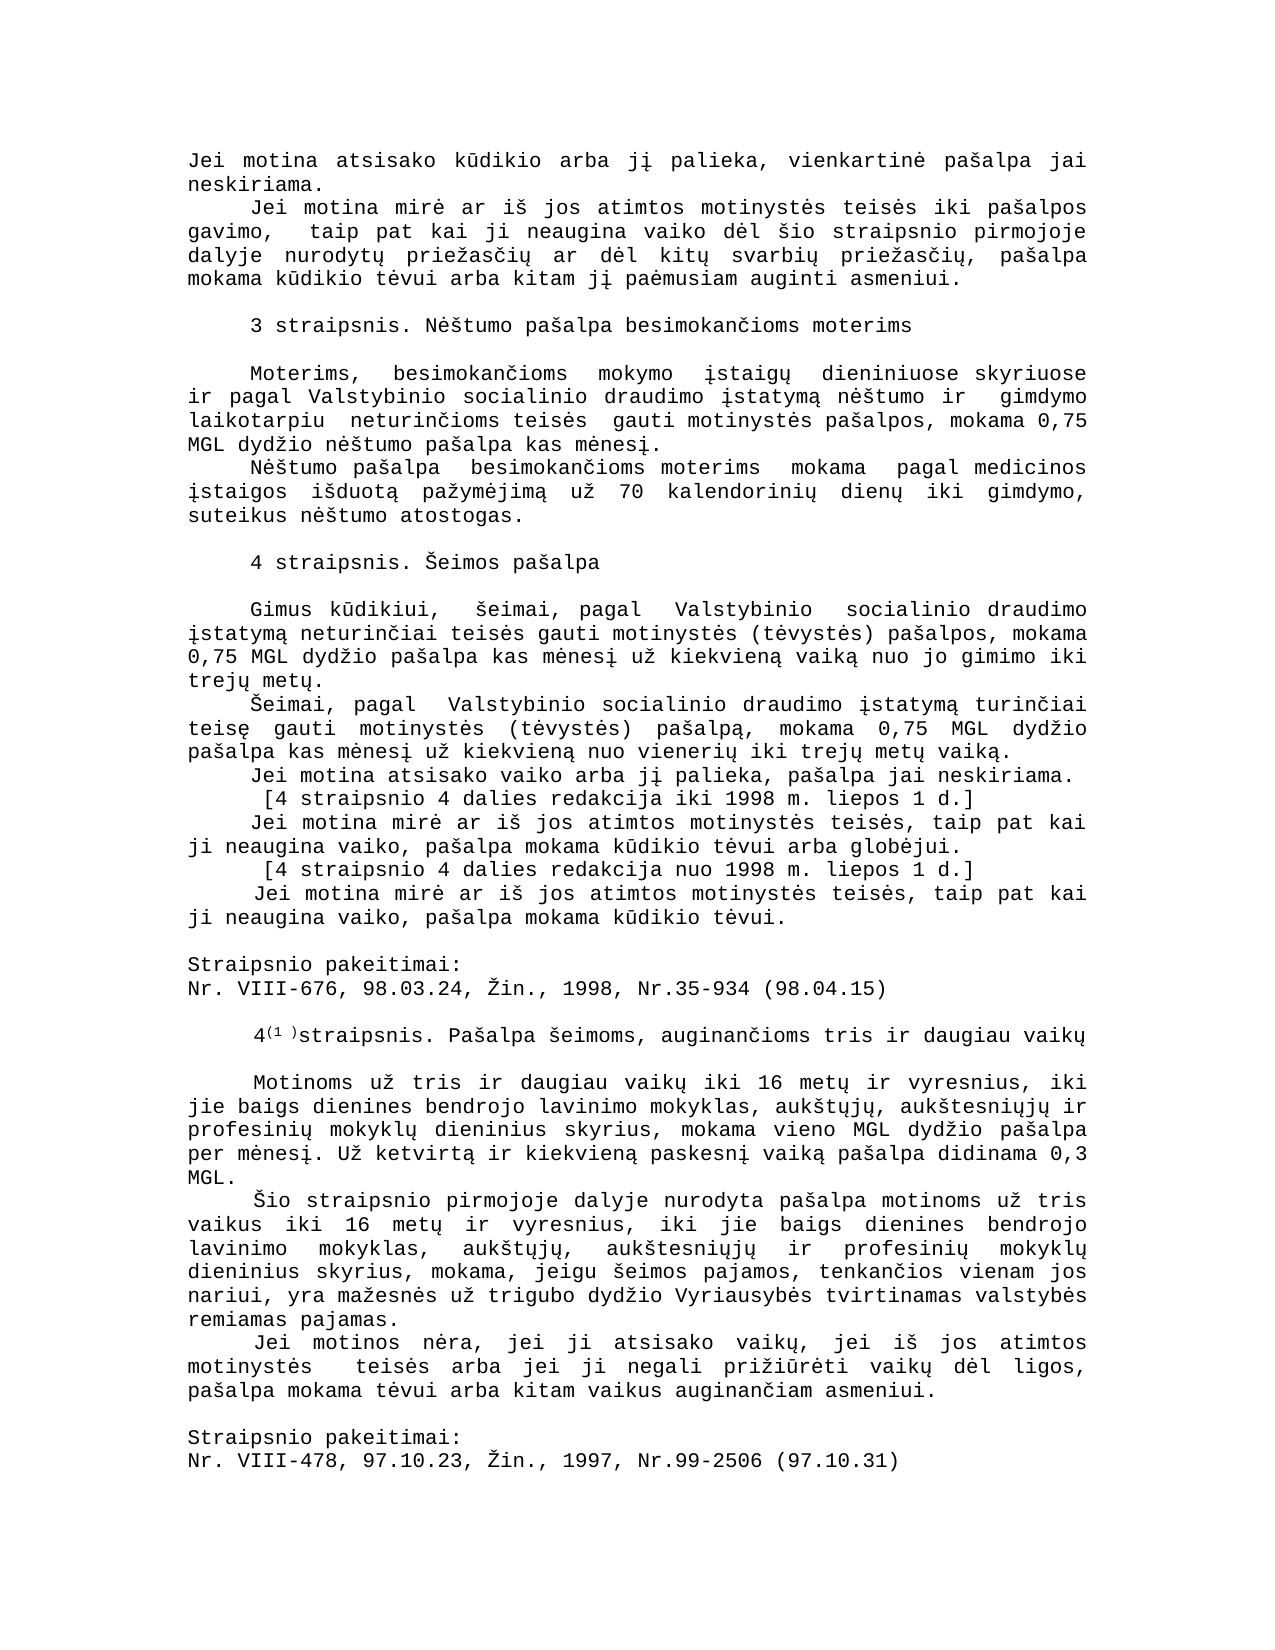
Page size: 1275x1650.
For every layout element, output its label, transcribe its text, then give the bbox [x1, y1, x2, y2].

text Jei motina mirė ar iš jos atimtos motinystės teisės, taip pat kai ji neaugina vaiko, pašalpa mokama kūdikio tėvui arba globėjui. [187, 812, 1087, 859]
text 4 straipsnis. Šeimos pašalpa [187, 552, 1087, 576]
text Jei motina mirė ar iš jos atimtos motinystės teisės, taip pat kai ji neaugina vaiko, pašalpa mokama kūdikio tėvui. [187, 883, 1087, 930]
text Jei motina mirė ar iš jos atimtos motinystės teisės iki pašalpos gavimo, taip pat kai ji neaugina vaiko dėl šio straipsnio pirmojoje dalyje nurodytų priežasčių ar dėl kitų svarbių priežasčių, pašalpa mokama kūdikio tėvui arba kitam jį paėmusiam auginti asmeniui. [187, 197, 1087, 292]
text Moterims, besimokančioms mokymo įstaigų dieniniuose skyriuose ir pagal Valstybinio socialinio draudimo įstatymą nėštumo ir gimdymo laikotarpiu neturinčioms teisės gauti motinystės pašalpos, mokama 0,75 MGL dydžio nėštumo pašalpa kas mėnesį. [187, 363, 1087, 457]
text Šeimai, pagal Valstybinio socialinio draudimo įstatymą turinčiai teisę gauti motinystės (tėvystės) pašalpą, mokama 0,75 MGL dydžio pašalpa kas mėnesį už kiekvieną nuo vienerių iki trejų metų vaiką. [187, 694, 1087, 765]
text Jei motina atsisako kūdikio arba jį palieka, vienkartinė pašalpa jai neskiriama. [187, 150, 1087, 197]
text Jei motinos nėra, jei ji atsisako vaikų, jei iš jos atimtos motinystės teisės arba jei ji negali prižiūrėti vaikų dėl ligos, pašalpa mokama tėvui arba kitam vaikus auginančiam asmeniui. [187, 1332, 1087, 1403]
text Nr. VIII-478, 97.10.23, Žin., 1997, Nr.99-2506 (97.10.31) [187, 1451, 1087, 1474]
text 3 straipsnis. Nėštumo pašalpa besimokančioms moterims [187, 316, 1087, 339]
text 4(1 )straipsnis. Pašalpa šeimoms, auginančioms tris ir daugiau vaikų [187, 1025, 1087, 1048]
text Šio straipsnio pirmojoje dalyje nurodyta pašalpa motinoms už tris vaikus iki 16 metų ir vyresnius, iki jie baigs dienines bendrojo lavinimo mokyklas, aukštųjų, aukštesniųjų ir profesinių mokyklų dieninius skyrius, mokama, jeigu šeimos pajamos, tenkančios vienam jos nariui, yra mažesnės už trigubo dydžio Vyriausybės tvirtinamas valstybės remiamas pajamas. [187, 1190, 1087, 1332]
text [4 straipsnio 4 dalies redakcija nuo 1998 m. liepos 1 d.] [187, 859, 1087, 883]
text Straipsnio pakeitimai: [187, 954, 1087, 978]
text Gimus kūdikiui, šeimai, pagal Valstybinio socialinio draudimo įstatymą neturinčiai teisės gauti motinystės (tėvystės) pašalpos, mokama 0,75 MGL dydžio pašalpa kas mėnesį už kiekvieną vaiką nuo jo gimimo iki trejų metų. [187, 599, 1087, 694]
text [4 straipsnio 4 dalies redakcija iki 1998 m. liepos 1 d.] [187, 788, 1087, 812]
text Straipsnio pakeitimai: [187, 1427, 1087, 1451]
text Motinoms už tris ir daugiau vaikų iki 16 metų ir vyresnius, iki jie baigs dienines bendrojo lavinimo mokyklas, aukštųjų, aukštesniųjų ir profesinių mokyklų dieninius skyrius, mokama vieno MGL dydžio pašalpa per mėnesį. Už ketvirtą ir kiekvieną paskesnį vaiką pašalpa didinama 0,3 MGL. [187, 1072, 1087, 1190]
text Jei motina atsisako vaiko arba jį palieka, pašalpa jai neskiriama. [187, 765, 1087, 788]
text Nr. VIII-676, 98.03.24, Žin., 1998, Nr.35-934 (98.04.15) [187, 978, 1087, 1001]
text Nėštumo pašalpa besimokančioms moterims mokama pagal medicinos įstaigos išduotą pažymėjimą už 70 kalendorinių dienų iki gimdymo, suteikus nėštumo atostogas. [187, 457, 1087, 528]
